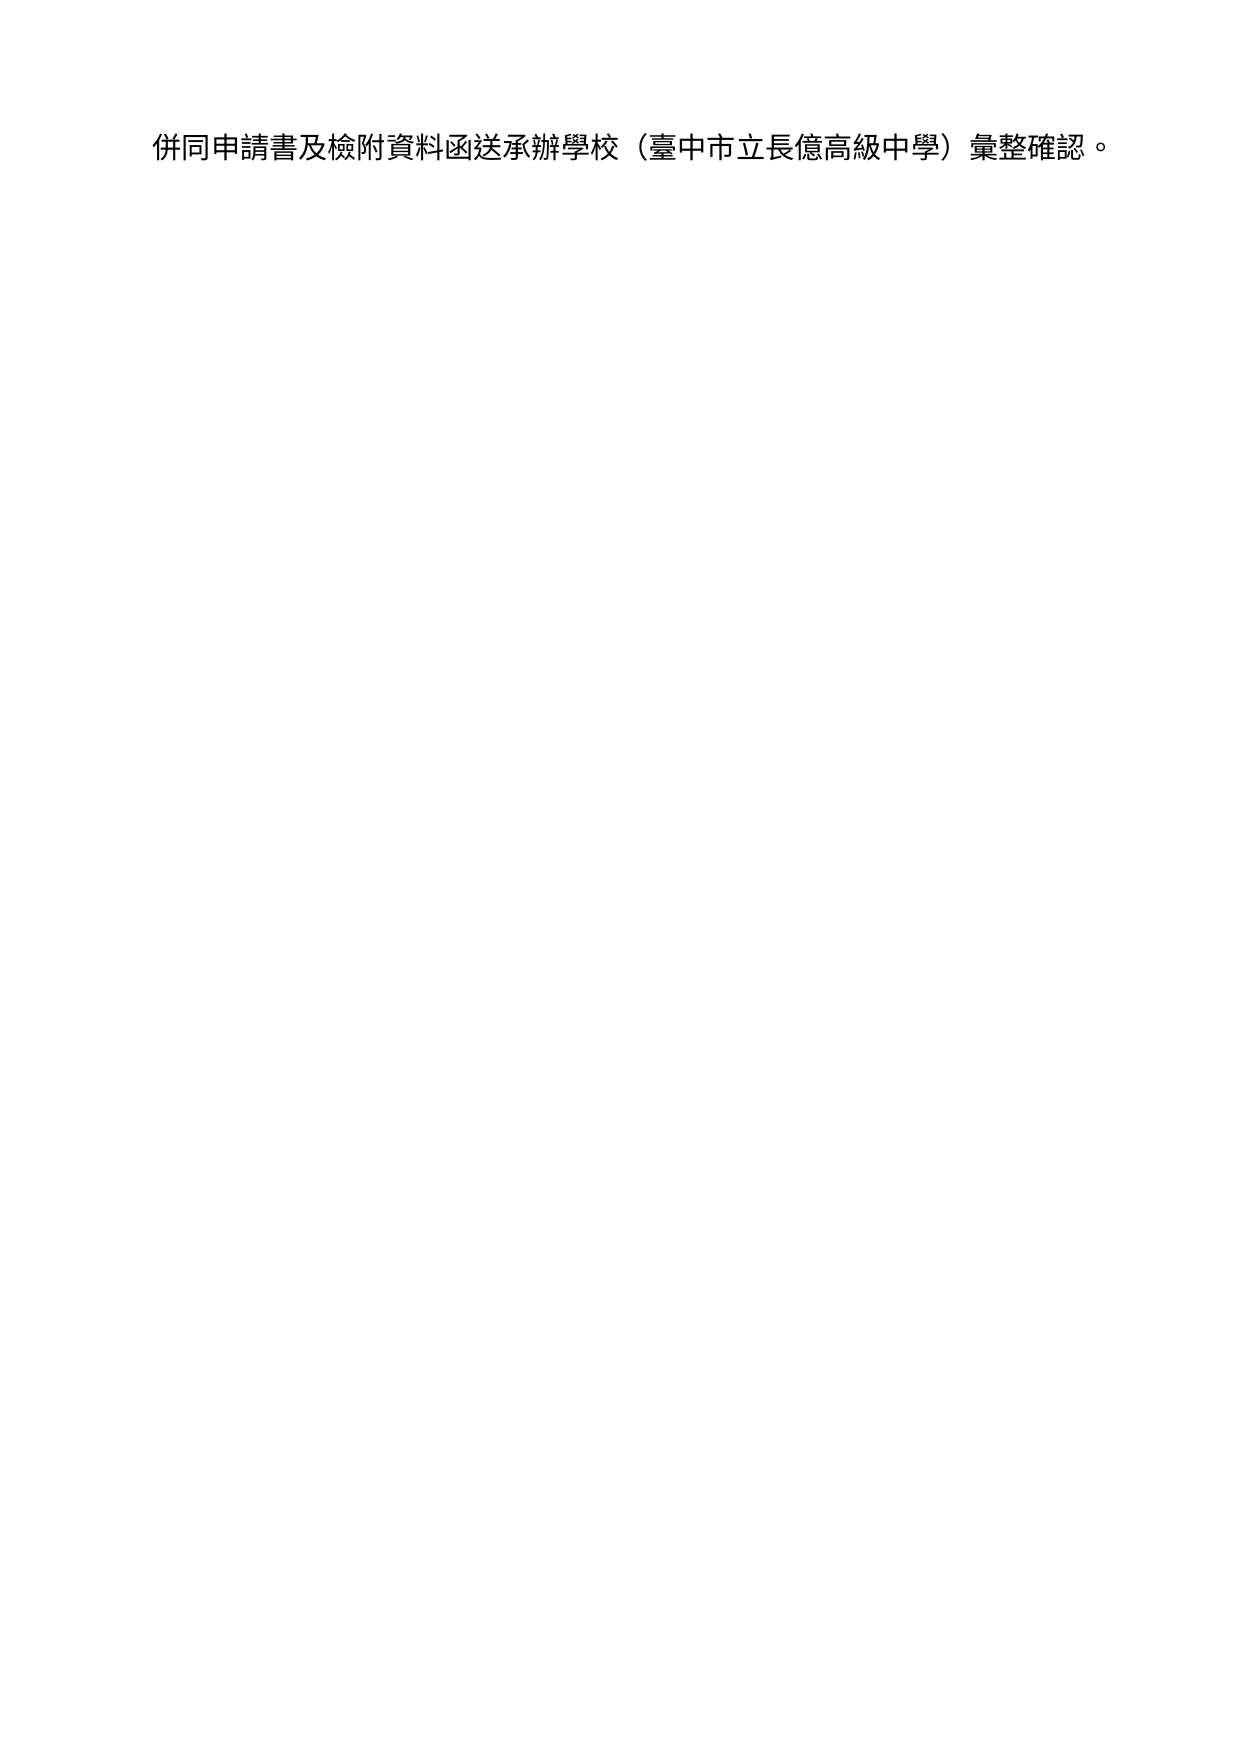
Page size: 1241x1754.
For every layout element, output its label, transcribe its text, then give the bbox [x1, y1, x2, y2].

text 併同申請書及檢附資料函送承辦學校（臺中市立長億高級中學）彙整確認。 [65, 104, 1116, 166]
